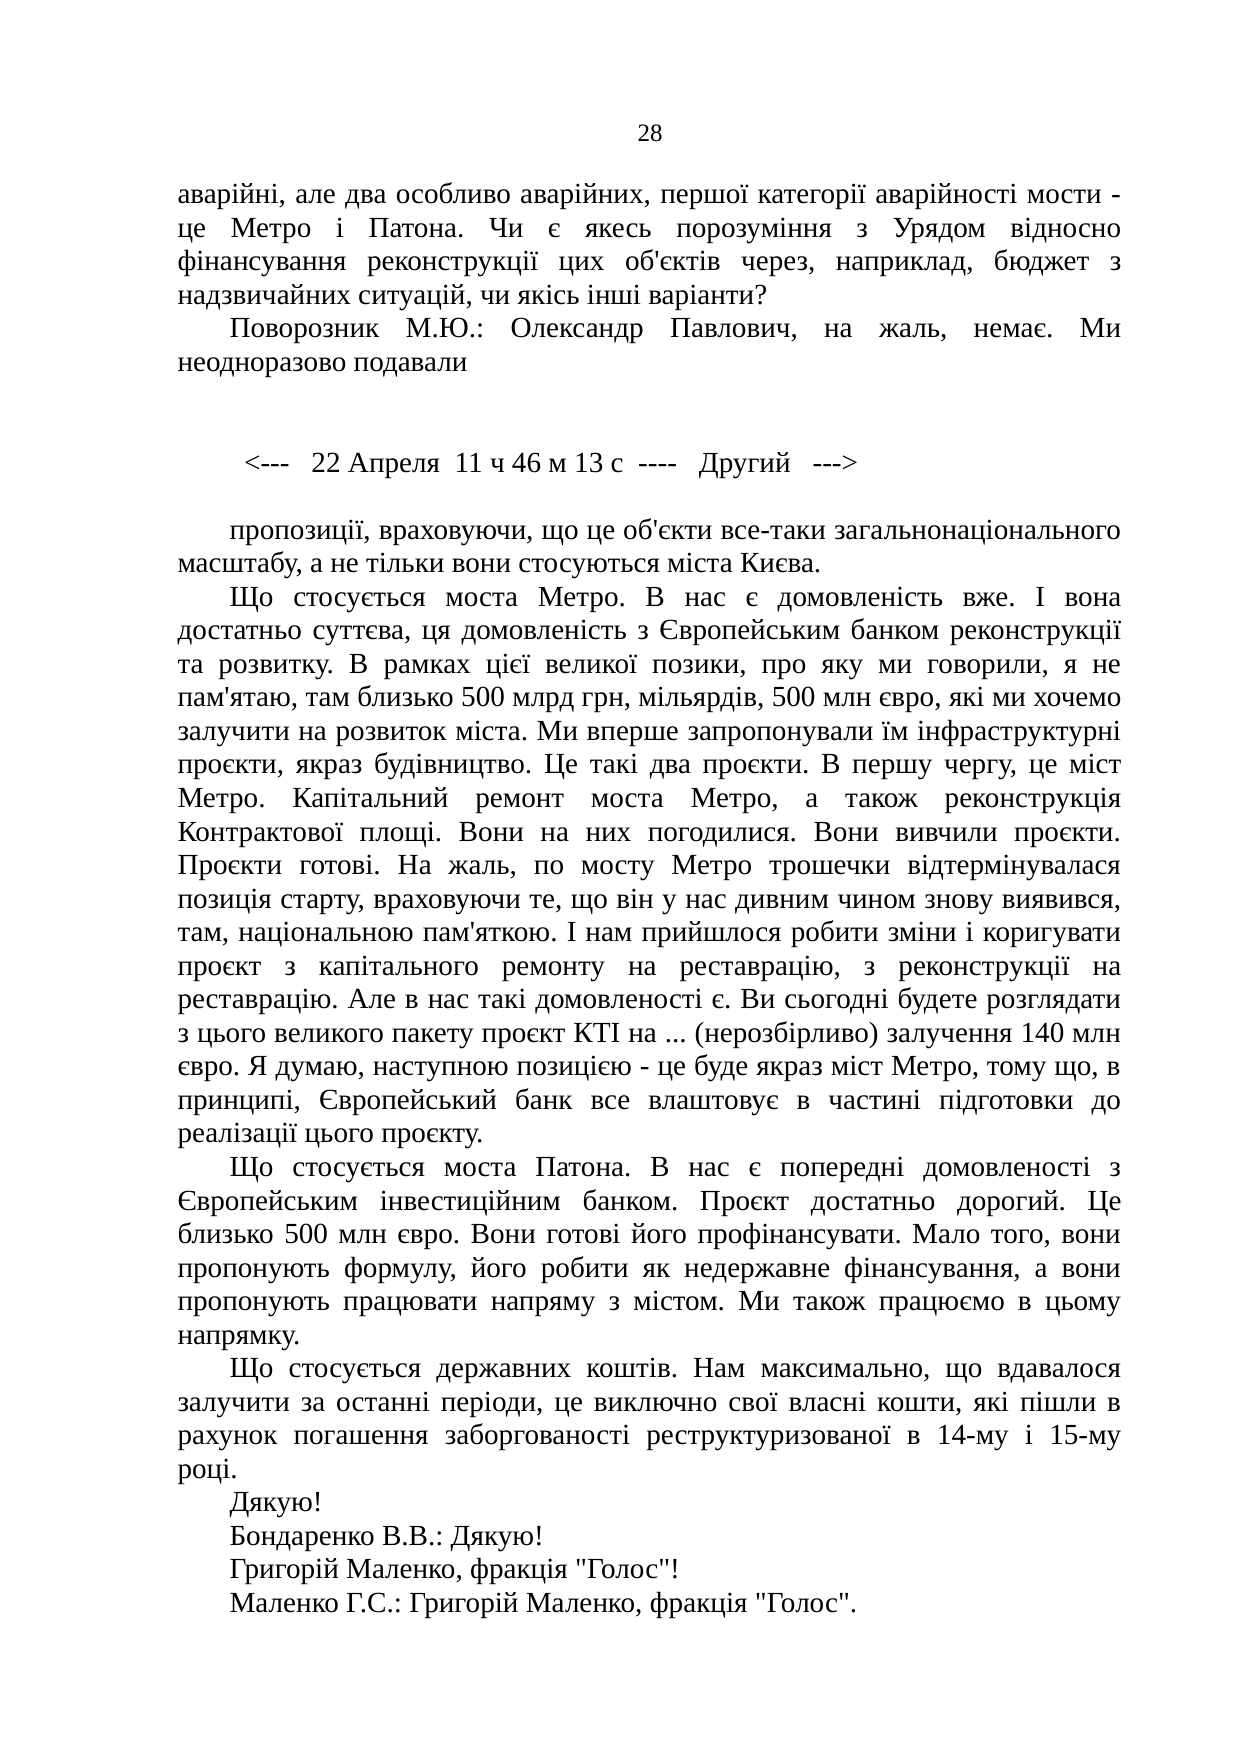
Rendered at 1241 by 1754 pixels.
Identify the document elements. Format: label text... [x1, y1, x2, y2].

text аварійні, але два особливо аварійних, першої категорії аварійності мости - це Метро і Патона. Чи є якесь порозуміння з Урядом відносно фінансування реконструкції цих об'єктів через, наприклад, бюджет з надзвичайних ситуацій, чи якісь інші варіанти? [177, 176, 1122, 311]
text Маленко Г.С.: Григорій Маленко, фракція "Голос". [177, 1585, 1122, 1619]
text Григорій Маленко, фракція "Голос"! [177, 1552, 1122, 1585]
text Що стосується державних коштів. Нам максимально, що вдавалося залучити за останні періоди, це виключно свої власні кошти, які пішли в рахунок погашення заборгованості реструктуризованої в 14-му і 15-му році. [177, 1350, 1122, 1484]
text Бондаренко В.В.: Дякую! [177, 1518, 1122, 1552]
text пропозиції, враховуючи, що це об'єкти все-таки загальнонаціонального масштабу, а не тільки вони стосуються міста Києва. [177, 512, 1122, 579]
text Що стосується моста Метро. В нас є домовленість вже. І вона достатньо суттєва, ця домовленість з Європейським банком реконструкції та розвитку. В рамках цієї великої позики, про яку ми говорили, я не пам'ятаю, там близько 500 млрд грн, мільярдів, 500 млн євро, які ми хочемо залучити на розвиток міста. Ми вперше запропонували їм інфраструктурні проєкти, якраз будівництво. Це такі два проєкти. В першу чергу, це міст Метро. Капітальний ремонт моста Метро, а також реконструкція Контрактової площі. Вони на них погодилися. Вони вивчили проєкти. Проєкти готові. На жаль, по мосту Метро трошечки відтермінувалася позиція старту, враховуючи те, що він у нас дивним чином знову виявився, там, національною пам'яткою. І нам прийшлося робити зміни і коригувати проєкт з капітального ремонту на реставрацію, з реконструкції на реставрацію. Але в нас такі домовленості є. Ви сьогодні будете розглядати з цього великого пакету проєкт КТІ на ... (нерозбірливо) залучення 140 млн євро. Я думаю, наступною позицією - це буде якраз міст Метро, тому що, в принципі, Європейський банк все влаштовує в частині підготовки до реалізації цього проєкту. [177, 579, 1122, 1149]
text Дякую! [177, 1484, 1122, 1518]
text Що стосується моста Патона. В нас є попередні домовленості з Європейським інвестиційним банком. Проєкт достатньо дорогий. Це близько 500 млн євро. Вони готові його профінансувати. Мало того, вони пропонують формулу, його робити як недержавне фінансування, а вони пропонують працювати напряму з містом. Ми також працюємо в цьому напрямку. [177, 1149, 1122, 1350]
text Поворозник М.Ю.: Олександр Павлович, на жаль, немає. Ми неодноразово подавали [177, 311, 1122, 378]
text <--- 22 Апреля 11 ч 46 м 13 с ---- Другий ---> [177, 445, 1122, 478]
